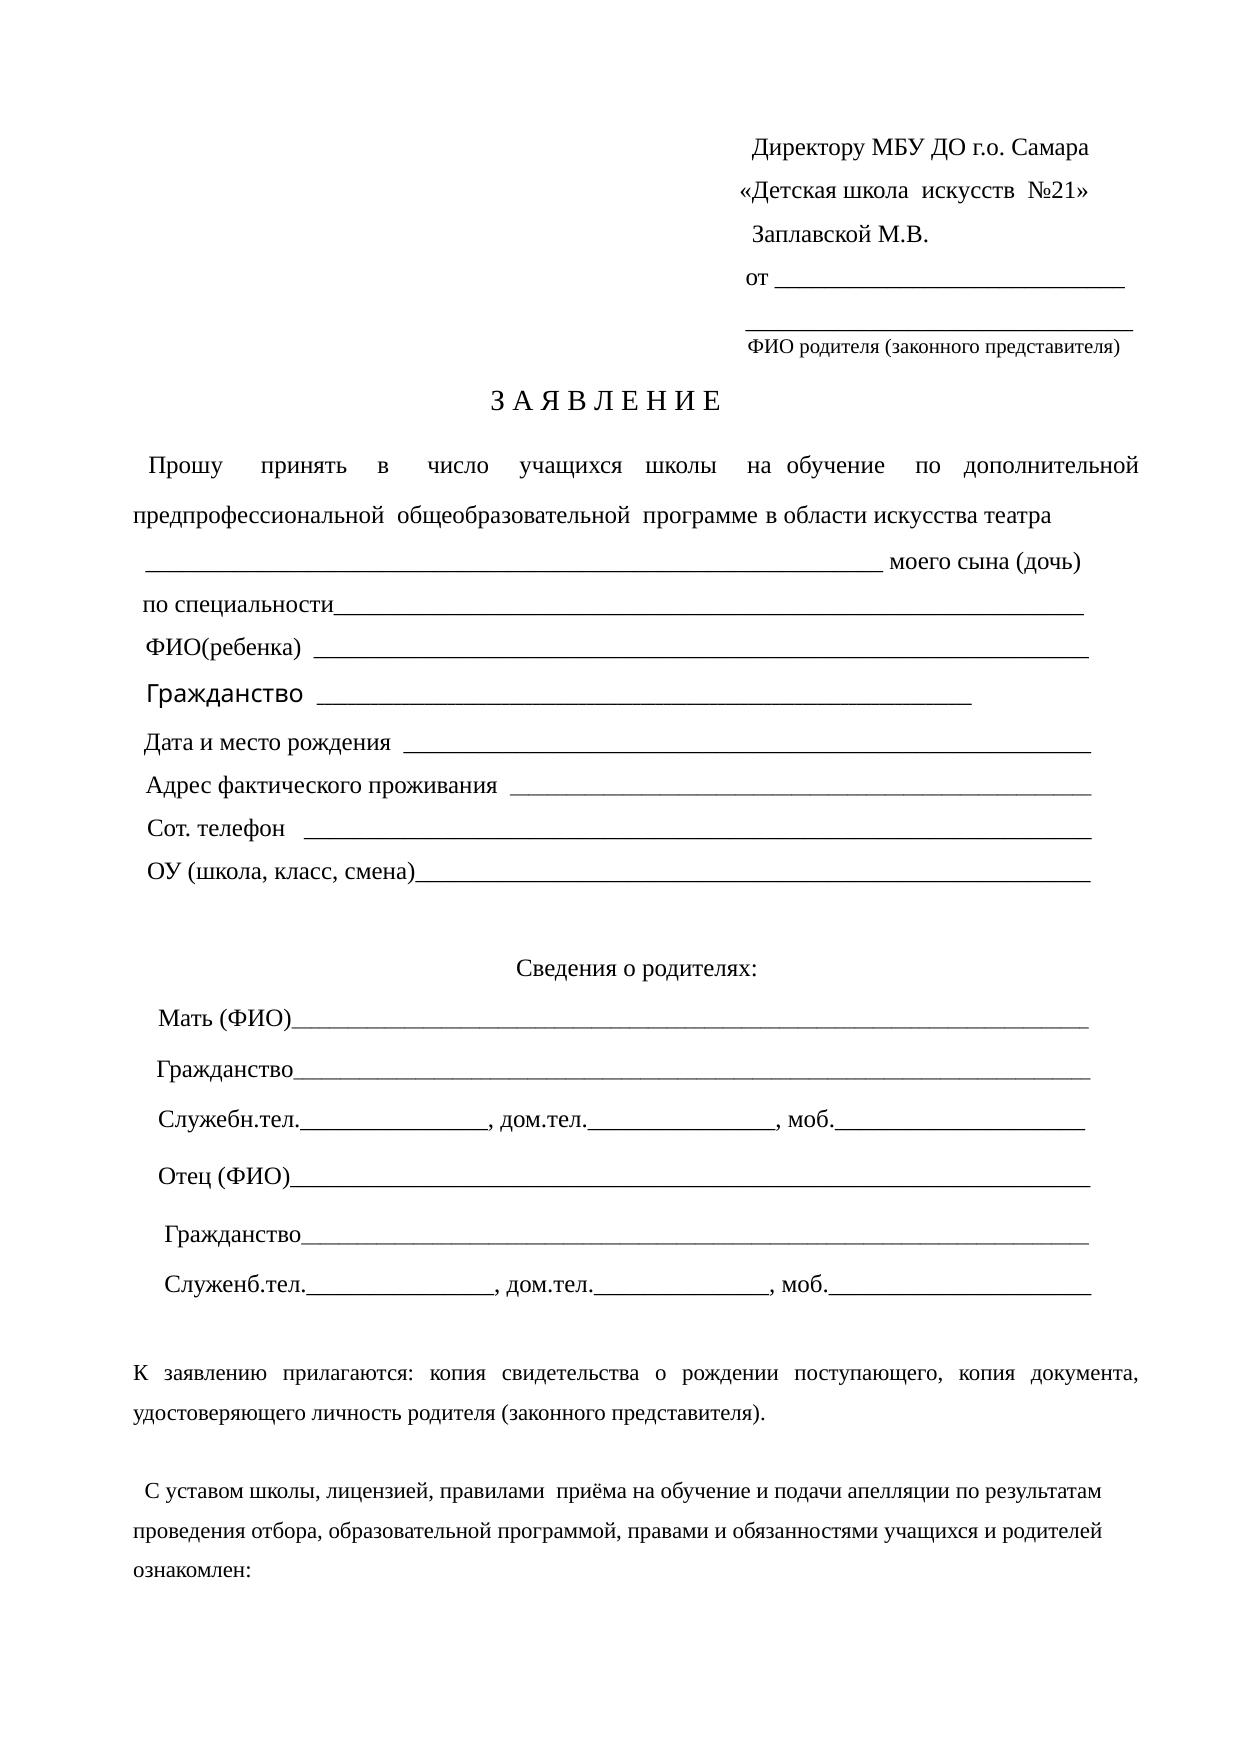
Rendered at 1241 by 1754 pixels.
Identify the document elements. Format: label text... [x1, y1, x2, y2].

text С уставом школы, лицензией, правилами приёма на обучение и подачи апелляции по результатам проведения отбора, образовательной программой, правами и обязанностями учащихся и родителей ознакомлен: [133, 1477, 1141, 1583]
text Отец (ФИО)________________________________________________________________ [133, 1161, 1141, 1190]
text _______________________________ [433, 305, 1141, 334]
text ОУ (школа, класс, смена)______________________________________________________ [133, 856, 1141, 885]
text Гражданство____________________________________________________________________________________ [133, 1219, 1141, 1248]
text от ____________________________ [433, 262, 1141, 291]
text Сот. телефон _______________________________________________________________ [133, 813, 1141, 842]
text ФИО родителя (законного представителя) [433, 334, 1141, 358]
text Прошу принять в число учащихся школы на обучение по дополнительной предпрофессиональной общеобразовательной программе в области искусства театра [133, 450, 1141, 529]
subtitle Гражданство _____________________________________________________________________________________ [133, 676, 1141, 710]
text «Детская школа искусств №21» [133, 176, 1141, 204]
text Служебн.тел._______________, дом.тел._______________, моб.____________________ [133, 1104, 1141, 1133]
text Дата и место рождения _______________________________________________________ [133, 727, 1141, 755]
text Мать (ФИО)_____________________________________________________________________________________ [133, 1003, 1141, 1032]
text Директору МБУ ДО г.о. Самара [433, 132, 1141, 161]
text по специальности____________________________________________________________ [133, 589, 1141, 618]
text ___________________________________________________________ моего сына (дочь) [133, 546, 1141, 575]
text Адрес фактического проживания ______________________________________________________________ [133, 770, 1141, 798]
text Сведения о родителях: [133, 953, 1141, 982]
text Служенб.тел._______________, дом.тел.______________, моб._____________________ [133, 1269, 1141, 1298]
text Заплавской М.В. [433, 219, 1141, 247]
text К заявлению прилагаются: копия свидетельства о рождении поступающего, копия документа, удостоверяющего личность родителя (законного представителя). [133, 1359, 1141, 1425]
text З А Я В Л Е Н И Е [133, 383, 1141, 417]
text ФИО(ребенка) ______________________________________________________________ [133, 632, 1141, 661]
text Гражданство_____________________________________________________________________________________ [133, 1054, 1141, 1082]
